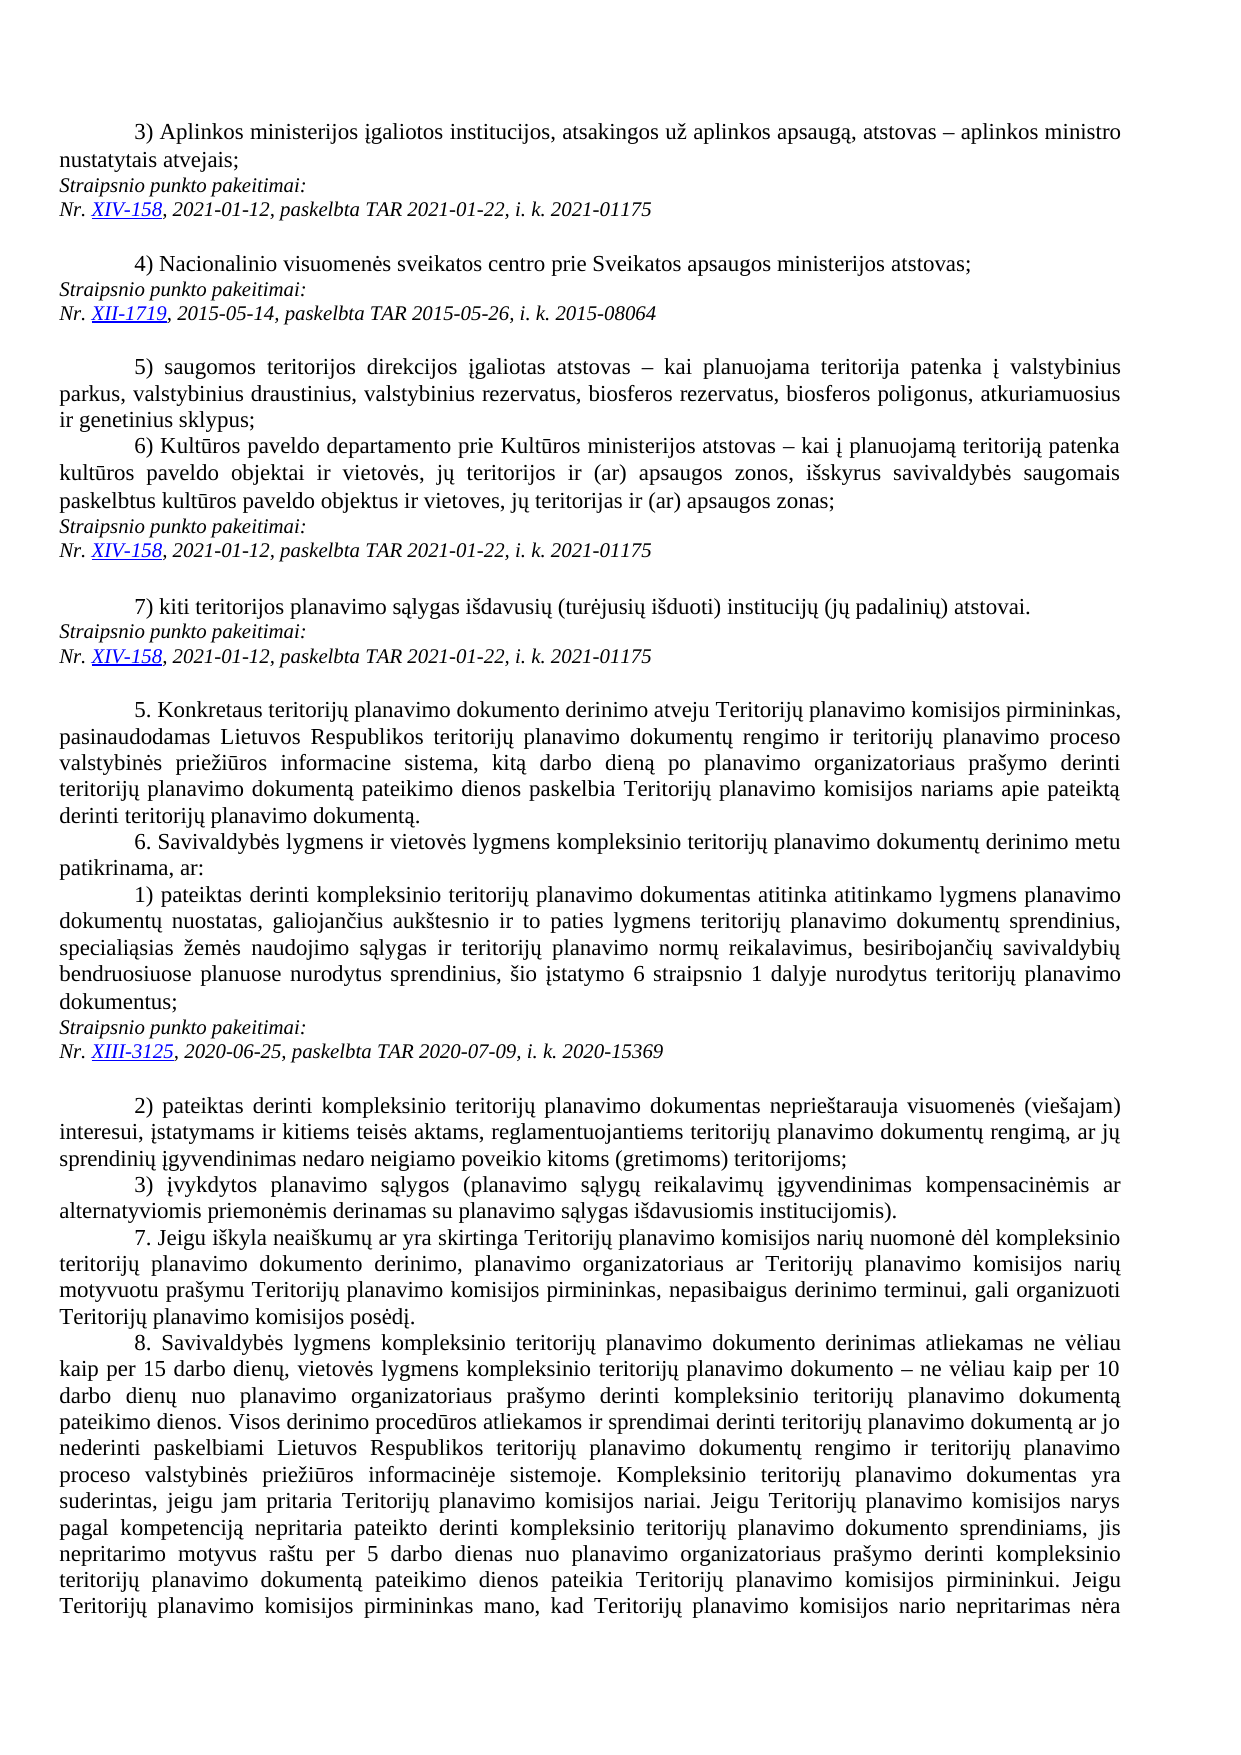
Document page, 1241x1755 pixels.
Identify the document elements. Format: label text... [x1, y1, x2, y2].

text Straipsnio punkto pakeitimai: [59, 1015, 1122, 1039]
text 5. Konkretaus teritorijų planavimo dokumento derinimo atveju Teritorijų planavimo komisijos pirmininkas, pasinaudodamas Lietuvos Respublikos teritorijų planavimo dokumentų rengimo ir teritorijų planavimo proceso valstybinės priežiūros informacine sistema, kitą darbo dieną po planavimo organizatoriaus prašymo derinti teritorijų planavimo dokumentą pateikimo dienos paskelbia Teritorijų planavimo komisijos nariams apie pateiktą derinti teritorijų planavimo dokumentą. [59, 696, 1122, 828]
text 1) pateiktas derinti kompleksinio teritorijų planavimo dokumentas atitinka atitinkamo lygmens planavimo dokumentų nuostatas, galiojančius aukštesnio ir to paties lygmens teritorijų planavimo dokumentų sprendinius, specialiąsias žemės naudojimo sąlygas ir teritorijų planavimo normų reikalavimus, besiribojančių savivaldybių bendruosiuose planuose nurodytus sprendinius, šio įstatymo 6 straipsnio 1 dalyje nurodytus teritorijų planavimo dokumentus; [59, 881, 1122, 1015]
text Straipsnio punkto pakeitimai: [59, 276, 1122, 301]
text 5) saugomos teritorijos direkcijos įgaliotas atstovas – kai planuojama teritorija patenka į valstybinius parkus, valstybinius draustinius, valstybinius rezervatus, biosferos rezervatus, biosferos poligonus, atkuriamuosius ir genetinius sklypus; [59, 353, 1122, 432]
text Nr. XIII-3125, 2020-06-25, paskelbta TAR 2020-07-09, i. k. 2020-15369 [59, 1039, 1122, 1063]
text 6. Savivaldybės lygmens ir vietovės lygmens kompleksinio teritorijų planavimo dokumentų derinimo metu patikrinama, ar: [59, 828, 1122, 881]
text Straipsnio punkto pakeitimai: [59, 173, 1122, 197]
text 7. Jeigu iškyla neaiškumų ar yra skirtinga Teritorijų planavimo komisijos narių nuomonė dėl kompleksinio teritorijų planavimo dokumento derinimo, planavimo organizatoriaus ar Teritorijų planavimo komisijos narių motyvuotu prašymu Teritorijų planavimo komisijos pirmininkas, nepasibaigus derinimo terminui, gali organizuoti Teritorijų planavimo komisijos posėdį. [59, 1224, 1122, 1329]
text Nr. XIV-158, 2021-01-12, paskelbta TAR 2021-01-22, i. k. 2021-01175 [59, 643, 1122, 668]
text 4) Nacionalinio visuomenės sveikatos centro prie Sveikatos apsaugos ministerijos atstovas; [59, 250, 1122, 276]
text Nr. XIV-158, 2021-01-12, paskelbta TAR 2021-01-22, i. k. 2021-01175 [59, 197, 1122, 221]
text Straipsnio punkto pakeitimai: [59, 619, 1122, 643]
text 7) kiti teritorijos planavimo sąlygas išdavusių (turėjusių išduoti) institucijų (jų padalinių) atstovai. [59, 591, 1122, 619]
text 3) įvykdytos planavimo sąlygos (planavimo sąlygų reikalavimų įgyvendinimas kompensacinėmis ar alternatyviomis priemonėmis derinamas su planavimo sąlygas išdavusiomis institucijomis). [59, 1171, 1122, 1224]
text Nr. XII-1719, 2015-05-14, paskelbta TAR 2015-05-26, i. k. 2015-08064 [59, 301, 1122, 324]
text Straipsnio punkto pakeitimai: [59, 514, 1122, 538]
text 3) Aplinkos ministerijos įgaliotos institucijos, atsakingos už aplinkos apsaugą, atstovas – aplinkos ministro nustatytais atvejais; [59, 118, 1122, 173]
text 2) pateiktas derinti kompleksinio teritorijų planavimo dokumentas neprieštarauja visuomenės (viešajam) interesui, įstatymams ir kitiems teisės aktams, reglamentuojantiems teritorijų planavimo dokumentų rengimą, ar jų sprendinių įgyvendinimas nedaro neigiamo poveikio kitoms (gretimoms) teritorijoms; [59, 1092, 1122, 1171]
text 6) Kultūros paveldo departamento prie Kultūros ministerijos atstovas – kai į planuojamą teritoriją patenka kultūros paveldo objektai ir vietovės, jų teritorijos ir (ar) apsaugos zonos, išskyrus savivaldybės saugomais paskelbtus kultūros paveldo objektus ir vietoves, jų teritorijas ir (ar) apsaugos zonas; [59, 432, 1122, 514]
text 8. Savivaldybės lygmens kompleksinio teritorijų planavimo dokumento derinimas atliekamas ne vėliau kaip per 15 darbo dienų, vietovės lygmens kompleksinio teritorijų planavimo dokumento – ne vėliau kaip per 10 darbo dienų nuo planavimo organizatoriaus prašymo derinti kompleksinio teritorijų planavimo dokumentą pateikimo dienos. Visos derinimo procedūros atliekamos ir sprendimai derinti teritorijų planavimo dokumentą ar jo nederinti paskelbiami Lietuvos Respublikos teritorijų planavimo dokumentų rengimo ir teritorijų planavimo proceso valstybinės priežiūros informacinėje sistemoje. Kompleksinio teritorijų planavimo dokumentas yra suderintas, jeigu jam pritaria Teritorijų planavimo komisijos nariai. Jeigu Teritorijų planavimo komisijos narys pagal kompetenciją nepritaria pateikto derinti kompleksinio teritorijų planavimo dokumento sprendiniams, jis nepritarimo motyvus raštu per 5 darbo dienas nuo planavimo organizatoriaus prašymo derinti kompleksinio teritorijų planavimo dokumentą pateikimo dienos pateikia Teritorijų planavimo komisijos pirmininkui. Jeigu Teritorijų planavimo komisijos pirmininkas mano, kad Teritorijų planavimo komisijos nario nepritarimas nėra [59, 1329, 1122, 1619]
text Nr. XIV-158, 2021-01-12, paskelbta TAR 2021-01-22, i. k. 2021-01175 [59, 538, 1122, 562]
